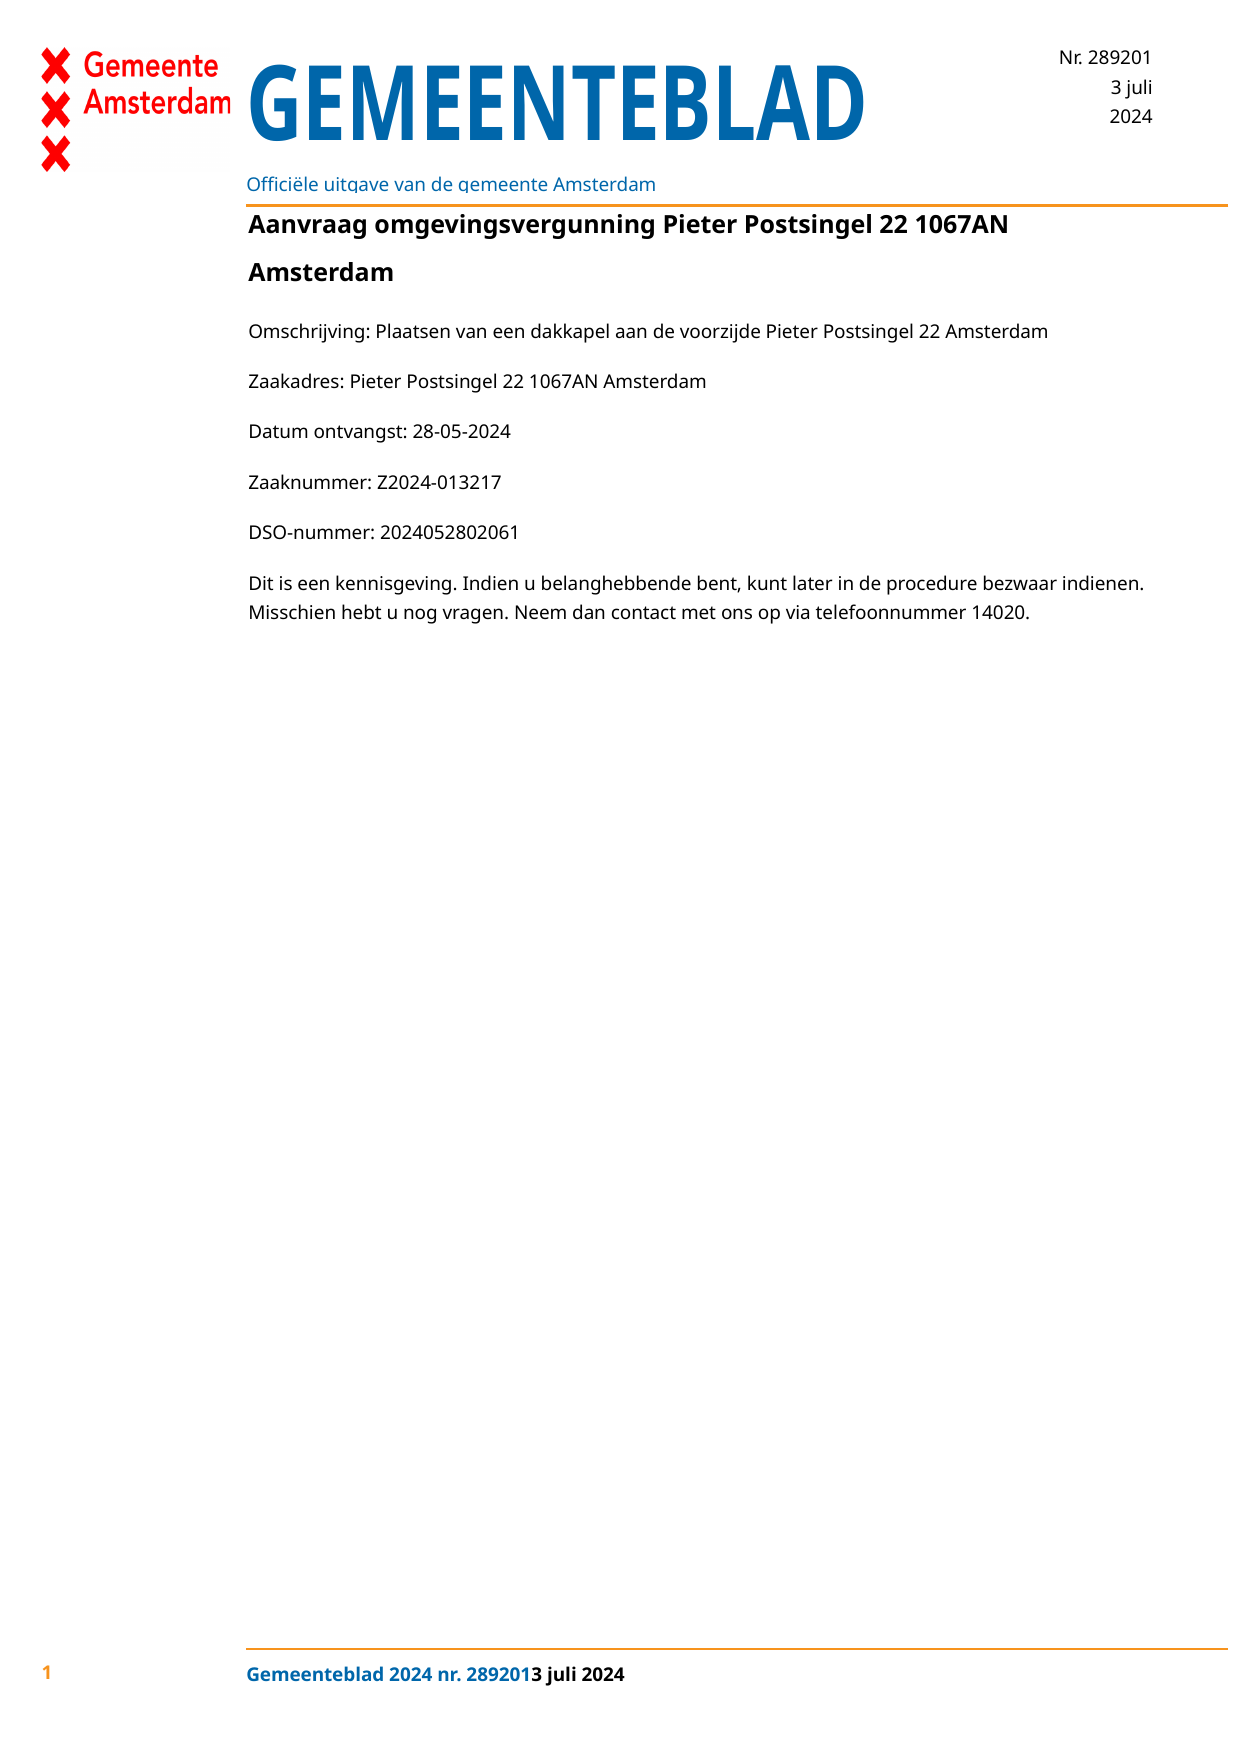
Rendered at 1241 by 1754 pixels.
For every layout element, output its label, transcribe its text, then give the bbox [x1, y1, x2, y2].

text Zaaknummer: Z2024-013217 [248, 469, 1152, 495]
text Aanvraag omgevingsvergunning Pieter Postsingel 22 1067AN Amsterdam [248, 207, 1152, 288]
text Zaakadres: Pieter Postsingel 22 1067AN Amsterdam [248, 368, 1152, 394]
text Omschrijving: Plaatsen van een dakkapel aan de voorzijde Pieter Postsingel 22 Amsterdam [248, 318, 1152, 344]
text Dit is een kennisgeving. Indien u belanghebbende bent, kunt later in de procedure bezwaar indienen. Misschien hebt u nog vragen. Neem dan contact met ons op via telefoonnummer 14020. [248, 570, 1152, 625]
text DSO-nummer: 2024052802061 [248, 519, 1152, 545]
picture [41, 47, 231, 172]
text Datum ontvangst: 28-05-2024 [248, 419, 1152, 444]
